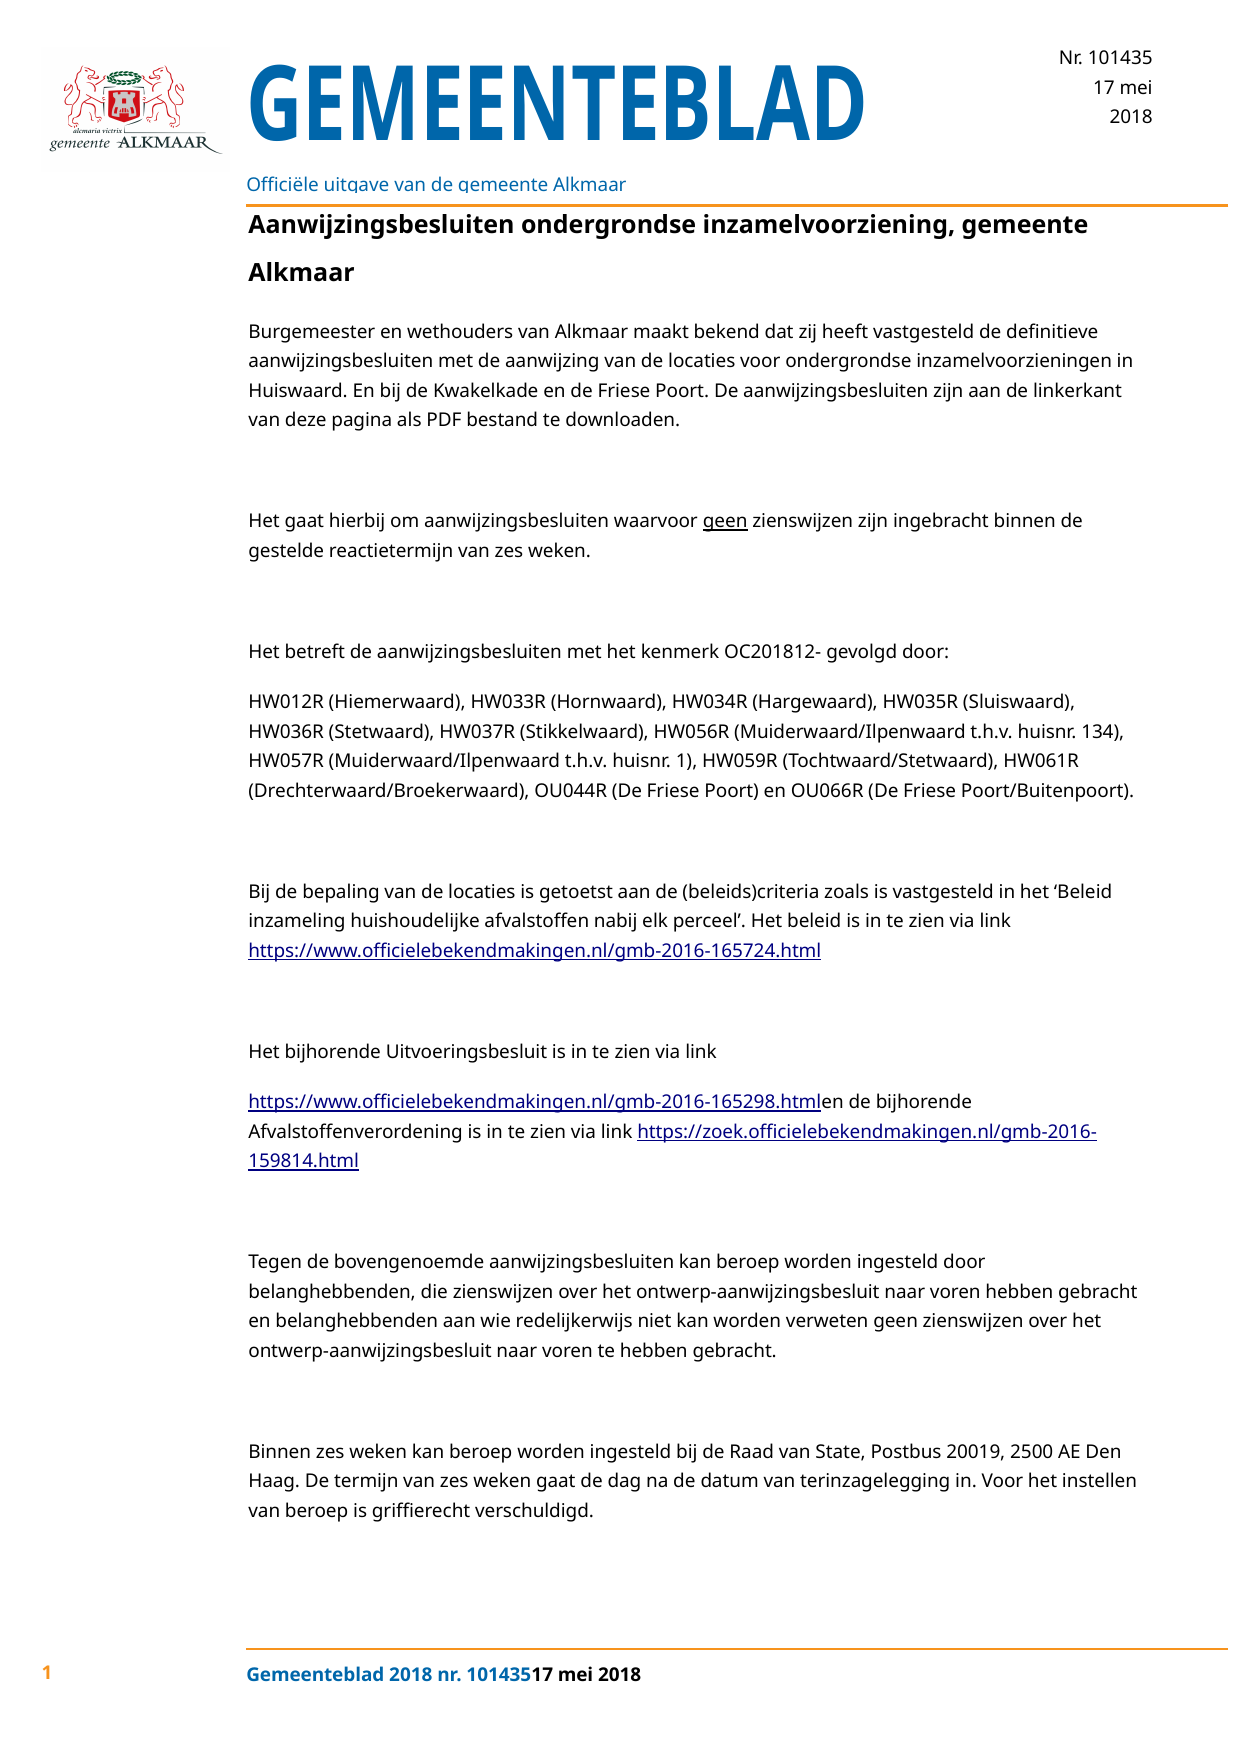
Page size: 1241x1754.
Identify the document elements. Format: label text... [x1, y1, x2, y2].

text Bij de bepaling van de locaties is getoetst aan de (beleids)criteria zoals is vastgesteld in het ‘Beleid inzameling huishoudelijke afvalstoffen nabij elk perceel’. Het beleid is in te zien via link https://www.officielebekendmakingen.nl/gmb-2016-165724.html [248, 878, 1152, 963]
text Aanwijzingsbesluiten ondergrondse inzamelvoorziening, gemeente Alkmaar [248, 207, 1152, 288]
text Burgemeester en wethouders van Alkmaar maakt bekend dat zij heeft vastgesteld de definitieve aanwijzingsbesluiten met de aanwijzing van de locaties voor ondergrondse inzamelvoorzieningen in Huiswaard. En bij de Kwakelkade en de Friese Poort. De aanwijzingsbesluiten zijn aan de linkerkant van deze pagina als PDF bestand te downloaden. [248, 318, 1152, 432]
text https://www.officielebekendmakingen.nl/gmb-2016-165298.htmlen de bijhorende Afvalstoffenverordening is in te zien via link https://zoek.officielebekendmakingen.nl/gmb-2016-159814.html [248, 1088, 1152, 1173]
text Het betreft de aanwijzingsbesluiten met het kenmerk OC201812- gevolgd door: [248, 638, 1152, 664]
text Het bijhorende Uitvoeringsbesluit is in te zien via link [248, 1038, 1152, 1064]
text Binnen zes weken kan beroep worden ingesteld bij de Raad van State, Postbus 20019, 2500 AE Den Haag. De termijn van zes weken gaat de dag na de datum van terinzagelegging in. Voor het instellen van beroep is griffierecht verschuldigd. [248, 1438, 1152, 1523]
picture [41, 47, 231, 172]
text Tegen de bovengenoemde aanwijzingsbesluiten kan beroep worden ingesteld door belanghebbenden, die zienswijzen over het ontwerp-aanwijzingsbesluit naar voren hebben gebracht en belanghebbenden aan wie redelijkerwijs niet kan worden verweten geen zienswijzen over het ontwerp-aanwijzingsbesluit naar voren te hebben gebracht. [248, 1248, 1152, 1363]
text Het gaat hierbij om aanwijzingsbesluiten waarvoor geen zienswijzen zijn ingebracht binnen de gestelde reactietermijn van zes weken. [248, 507, 1152, 563]
text HW012R (Hiemerwaard), HW033R (Hornwaard), HW034R (Hargewaard), HW035R (Sluiswaard), HW036R (Stetwaard), HW037R (Stikkelwaard), HW056R (Muiderwaard/Ilpenwaard t.h.v. huisnr. 134), HW057R (Muiderwaard/Ilpenwaard t.h.v. huisnr. 1), HW059R (Tochtwaard/Stetwaard), HW061R (Drechterwaard/Broekerwaard), OU044R (De Friese Poort) en OU066R (De Friese Poort/Buitenpoort). [248, 688, 1152, 803]
